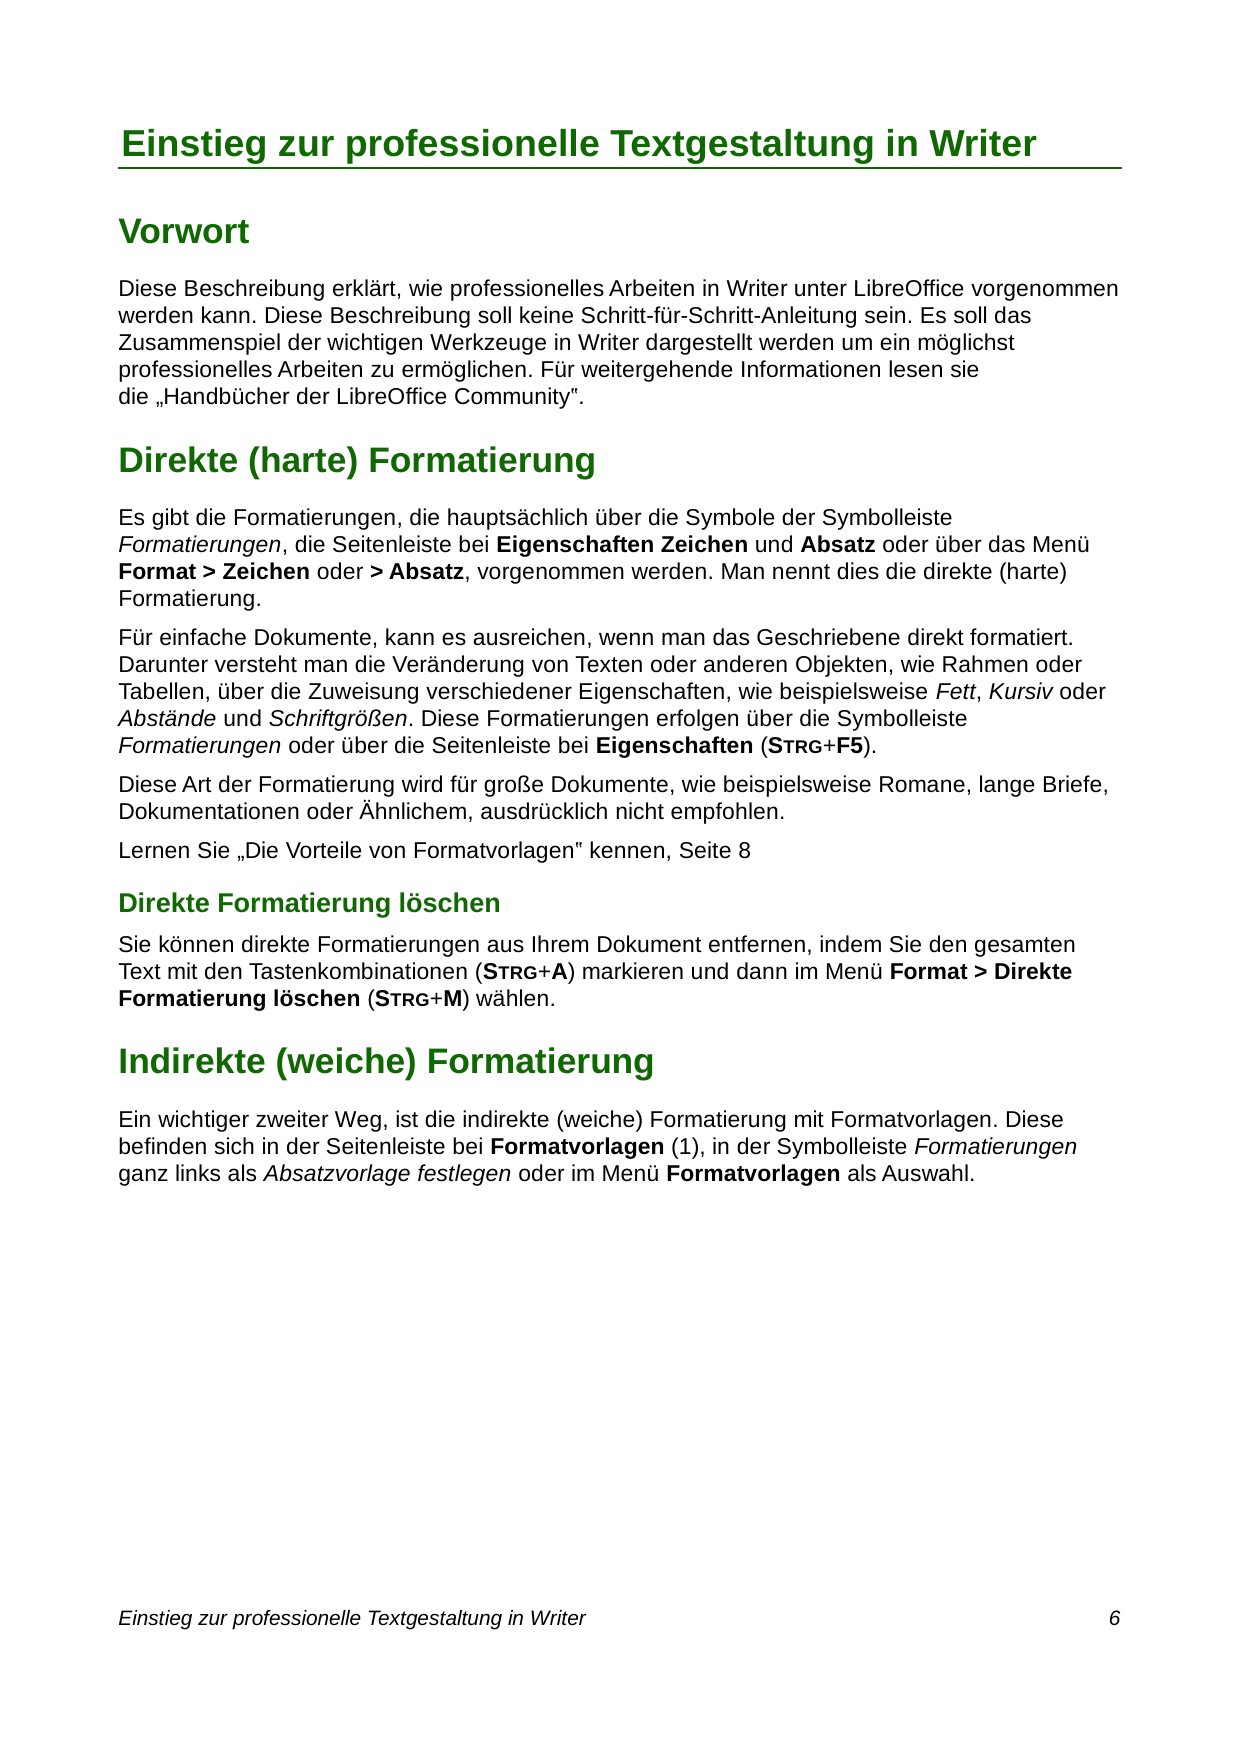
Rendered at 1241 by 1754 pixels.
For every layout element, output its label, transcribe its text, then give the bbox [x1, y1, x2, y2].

subtitle Direkte (harte) Formatierung [118, 439, 1122, 480]
subtitle Vorwort [118, 210, 1122, 251]
text Für einfache Dokumente, kann es ausreichen, wenn man das Geschriebene direkt formatiert. Darunter versteht man die Veränderung von Texten oder anderen Objekten, wie Rahmen oder Tabellen, über die Zuweisung verschiedener Eigenschaften, wie beispielsweise Fett, Kursiv oder Abstände und Schriftgrößen. Diese Formatierungen erfolgen über die Symbolleiste Formatierungen oder über die Seitenleiste bei Eigenschaften (Strg+F5). [118, 623, 1122, 759]
subtitle Direkte Formatierung löschen [118, 887, 1122, 918]
text Lernen Sie „Die Vorteile von Formatvorlagen‟ kennen, Seite 8 [118, 837, 1122, 864]
subtitle Indirekte (weiche) Formatierung [118, 1041, 1122, 1081]
text Diese Art der Formatierung wird für große Dokumente, wie beispielsweise Romane, lange Briefe, Dokumentationen oder Ähnlichem, ausdrücklich nicht empfohlen. [118, 771, 1122, 825]
subtitle Einstieg zur professionelle Textgestaltung in Writer [118, 118, 1122, 167]
text Diese Beschreibung erklärt, wie professionelles Arbeiten in Writer unter LibreOffice vorgenommen werden kann. Diese Beschreibung soll keine Schritt-für-Schritt-Anleitung sein. Es soll das Zusammenspiel der wichtigen Werkzeuge in Writer dargestellt werden um ein möglichst professionelles Arbeiten zu ermöglichen. Für weitergehende Informationen lesen sie die „Handbücher der LibreOffice Community‟. [118, 274, 1122, 410]
text Ein wichtiger zweiter Weg, ist die indirekte (weiche) Formatierung mit Formatvorlagen. Diese befinden sich in der Seitenleiste bei Formatvorlagen (Abbildung 1), in der Symbolleiste Formatierungen ganz links als Absatzvorlage festlegen oder im Menü Formatvorlagen als Auswahl. [118, 1105, 1122, 1186]
text Es gibt die Formatierungen, die hauptsächlich über die Symbole der Symbolleiste Formatierungen, die Seitenleiste bei Eigenschaften Zeichen und Absatz oder über das Menü Format > Zeichen oder > Absatz, vorgenommen werden. Man nennt dies die direkte (harte) Formatierung. [118, 503, 1122, 612]
text Sie können direkte Formatierungen aus Ihrem Dokument entfernen, indem Sie den gesamten Text mit den Tastenkombinationen (Strg+A) markieren und dann im Menü Format > Direkte Formatierung löschen (Strg+M) wählen. [118, 930, 1122, 1011]
